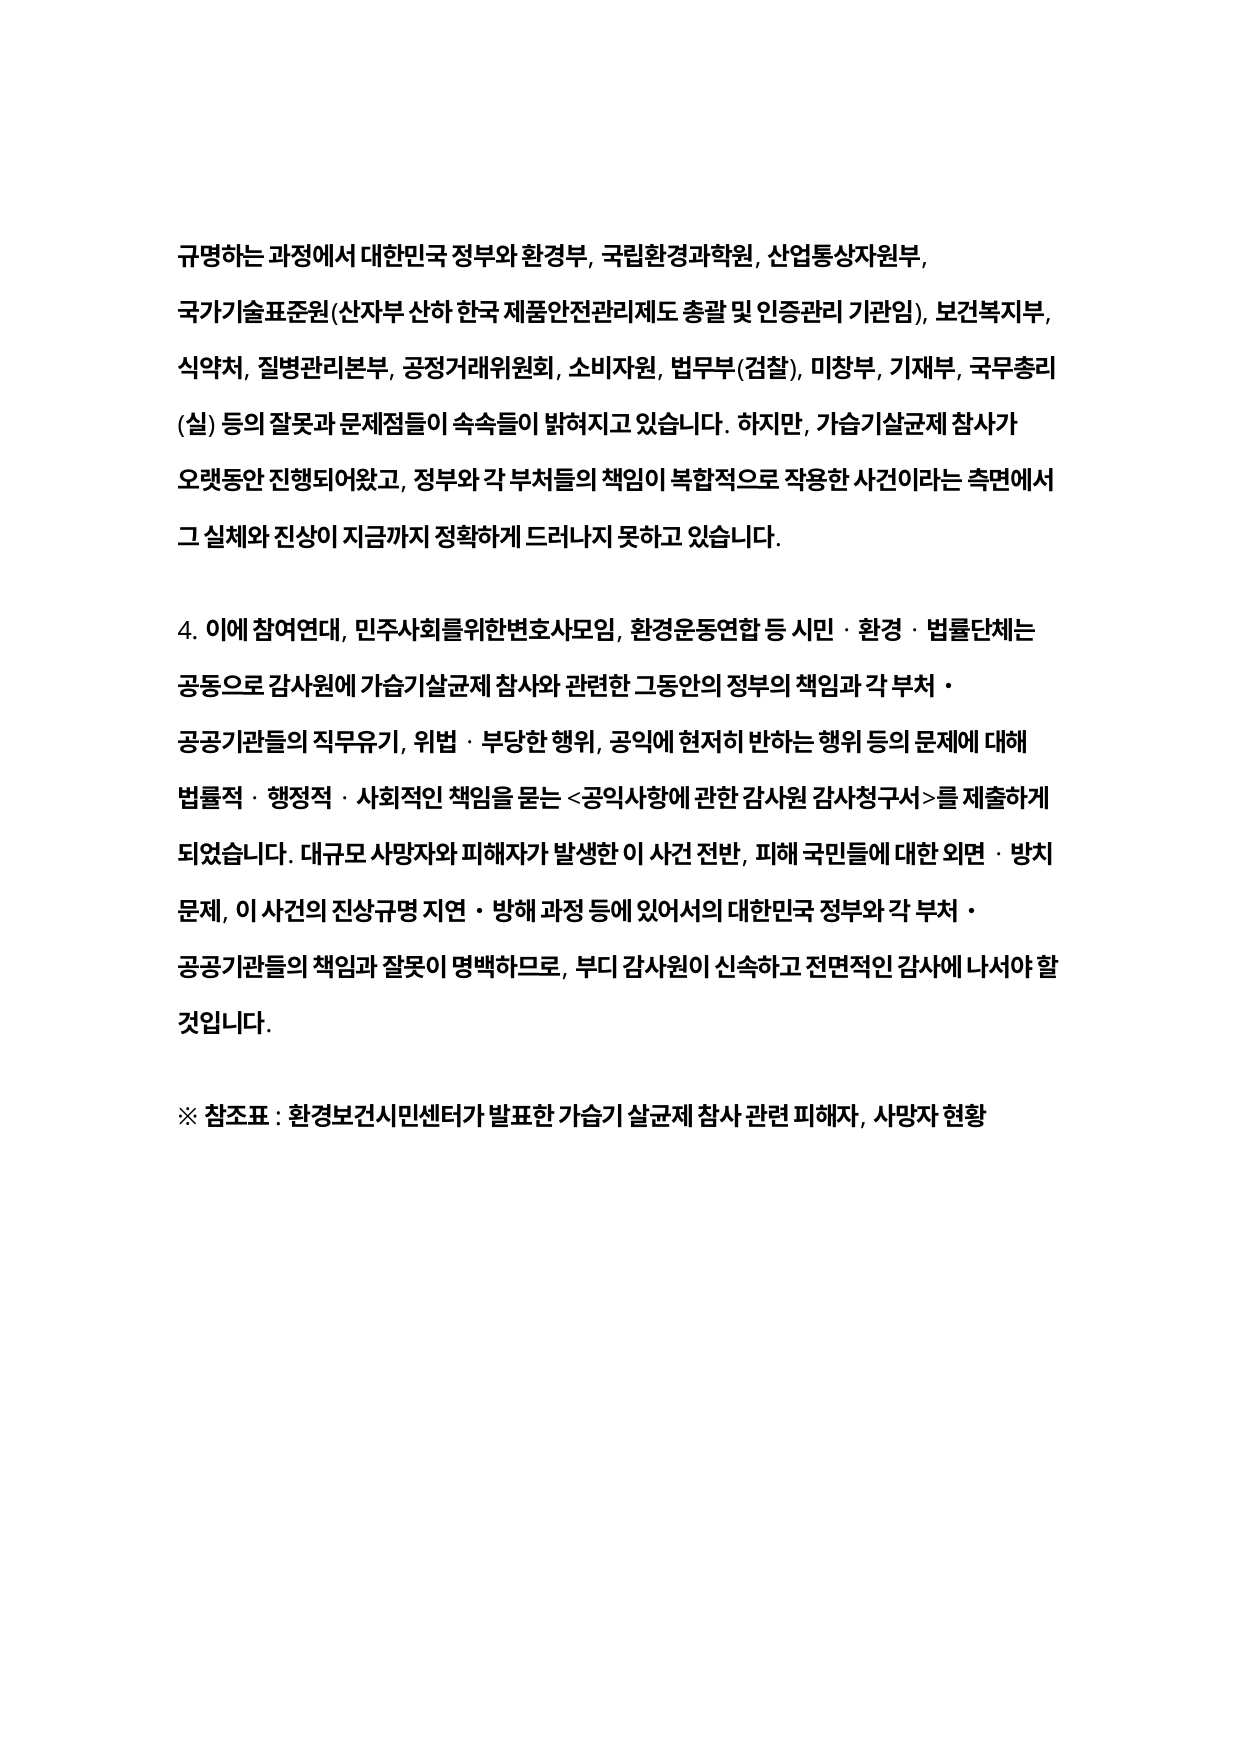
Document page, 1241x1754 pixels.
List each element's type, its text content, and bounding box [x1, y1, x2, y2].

text 규명하는 과정에서 대한민국 정부와 환경부, 국립환경과학원, 산업통상자원부, 국가기술표준원(산자부 산하 한국 제품안전관리제도 총괄 및 인증관리 기관임), 보건복지부, 식약처, 질병관리본부, 공정거래위원회, 소비자원, 법무부(검찰), 미창부, 기재부, 국무총리(실) 등의 잘못과 문제점들이 속속들이 밝혀지고 있습니다. 하지만, 가습기살균제 참사가 오랫동안 진행되어왔고, 정부와 각 부처들의 책임이 복합적으로 작용한 사건이라는 측면에서 그 실체와 진상이 지금까지 정확하게 드러나지 못하고 있습니다. [177, 236, 1063, 553]
text ※ 참조표 : 환경보건시민센터가 발표한 가습기 살균제 참사 관련 피해자, 사망자 현황 [177, 1097, 1063, 1133]
text 4. 이에 참여연대, 민주사회를위한변호사모임, 환경운동연합 등 시민ㆍ환경ㆍ법률단체는 공동으로 감사원에 가습기살균제 참사와 관련한 그동안의 정부의 책임과 각 부처‧공공기관들의 직무유기, 위법ㆍ부당한 행위, 공익에 현저히 반하는 행위 등의 문제에 대해 법률적ㆍ행정적ㆍ사회적인 책임을 묻는 <공익사항에 관한 감사원 감사청구서>를 제출하게 되었습니다. 대규모 사망자와 피해자가 발생한 이 사건 전반, 피해 국민들에 대한 외면ㆍ방치 문제, 이 사건의 진상규명 지연‧방해 과정 등에 있어서의 대한민국 정부와 각 부처‧공공기관들의 책임과 잘못이 명백하므로, 부디 감사원이 신속하고 전면적인 감사에 나서야 할 것입니다. [177, 610, 1063, 1040]
